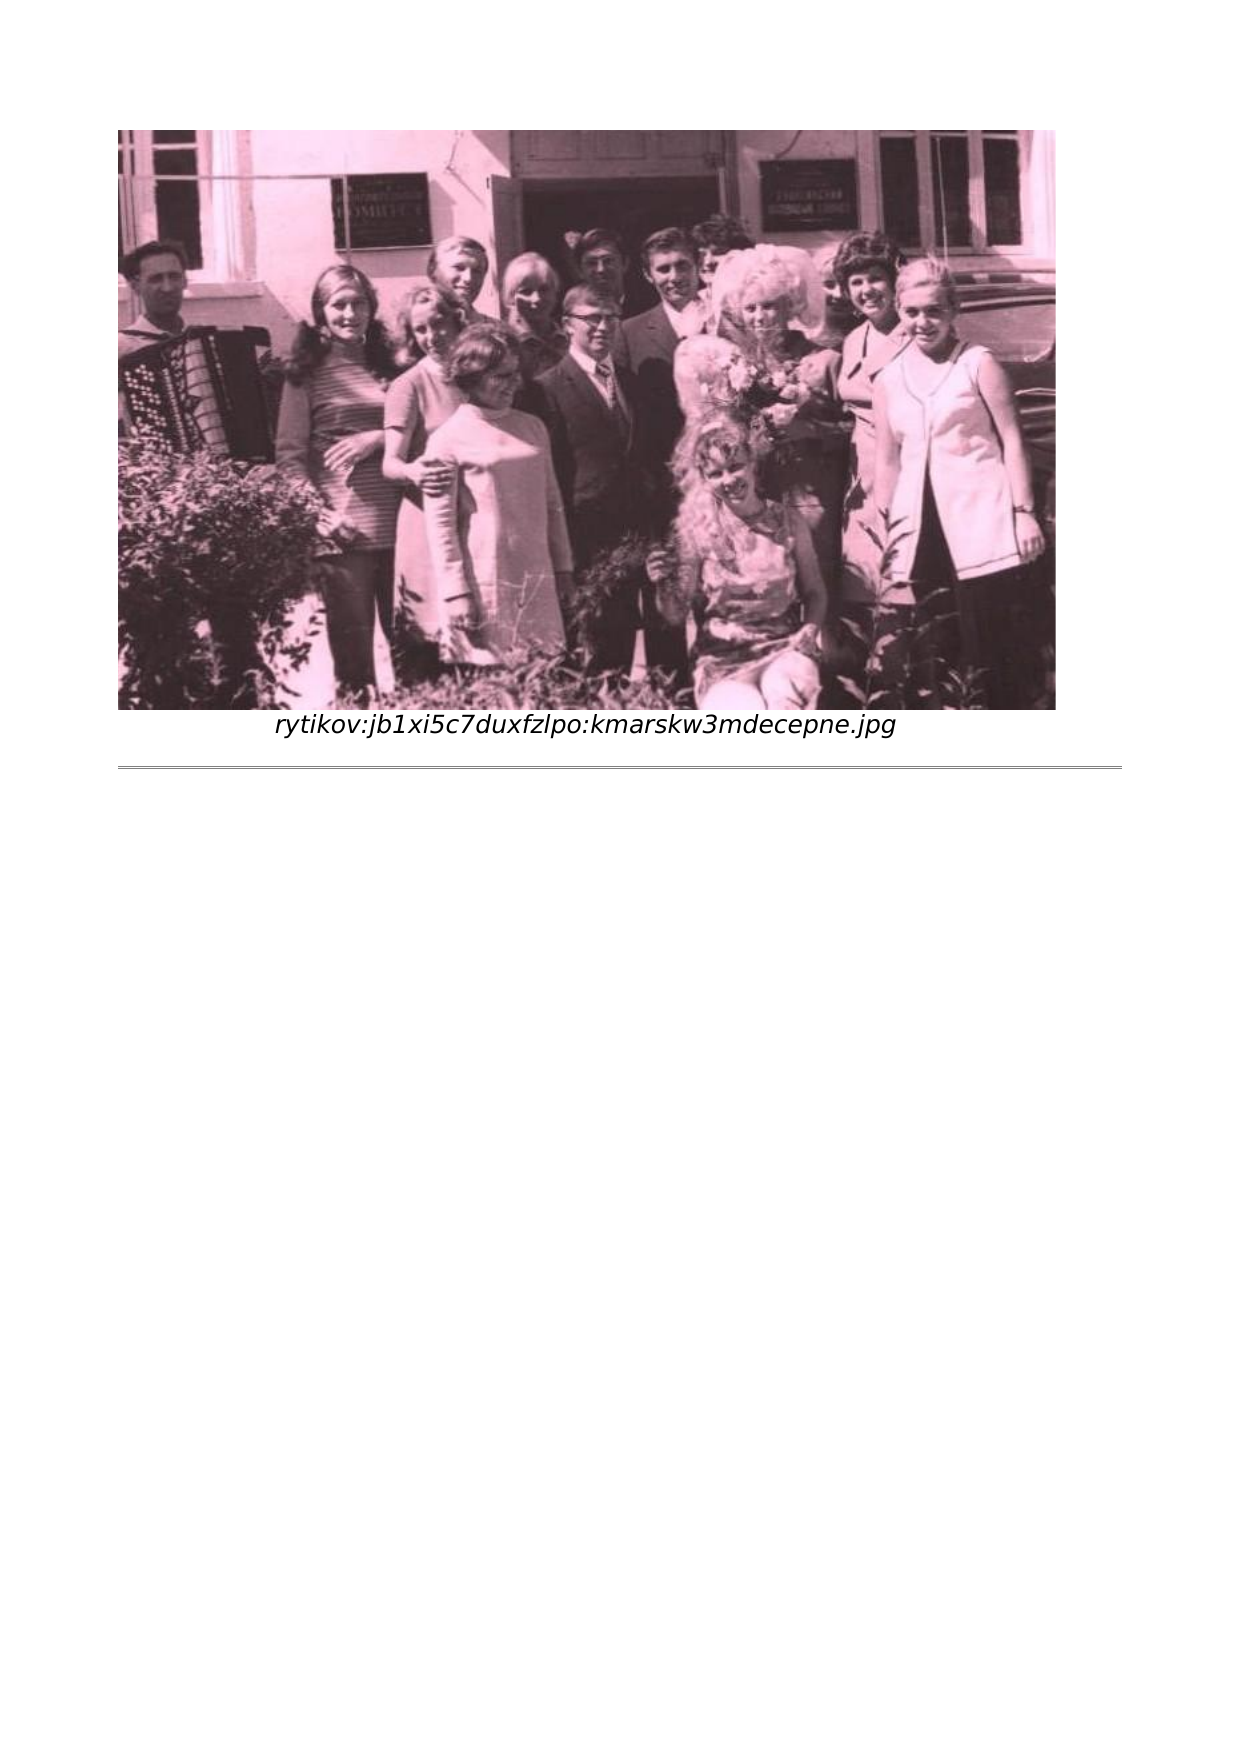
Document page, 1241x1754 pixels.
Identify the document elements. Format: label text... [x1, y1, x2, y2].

picture [118, 130, 1056, 710]
text rytikov:jb1xi5c7duxfzlpo:kmarskw3mdecepne.jpg [118, 710, 1056, 739]
